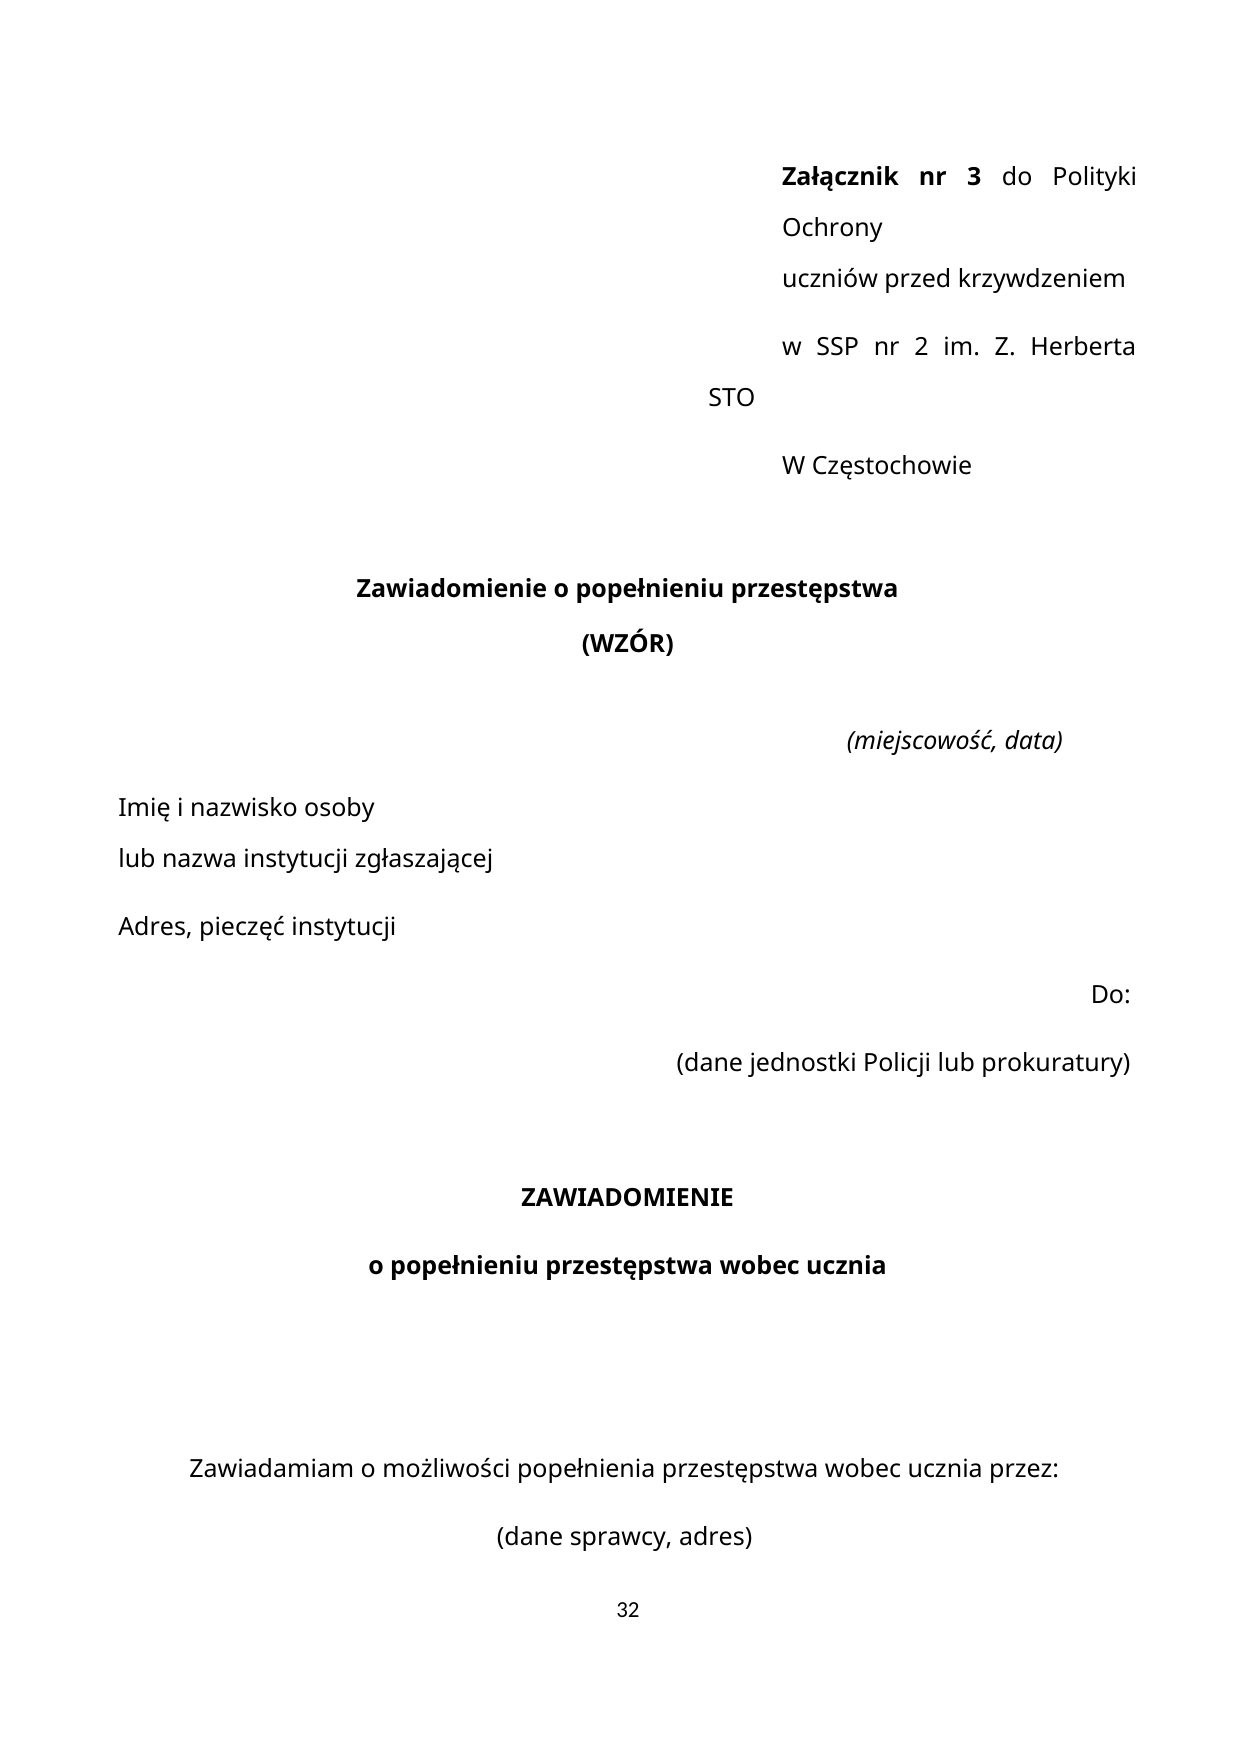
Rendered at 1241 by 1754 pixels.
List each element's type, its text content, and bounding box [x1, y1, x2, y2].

text (miejscowość, data) [708, 722, 1137, 756]
text lub nazwa instytucji zgłaszającej [118, 841, 1137, 875]
subtitle Zawiadomienie o popełnieniu przestępstwa [118, 571, 1137, 604]
text Imię i nazwisko osoby [118, 790, 1137, 824]
subtitle (WZÓR) [118, 626, 1137, 660]
text Adres, pieczęć instytucji [118, 909, 1137, 943]
text (dane sprawcy, adres) [118, 1518, 1137, 1552]
text o popełnieniu przestępstwa wobec ucznia [118, 1247, 1137, 1281]
text Załącznik nr 3 do Polityki Ochrony uczniów przed krzywdzeniem [782, 159, 1137, 295]
text W Częstochowie [708, 448, 1137, 482]
text w SSP nr 2 im. Z. Herberta STO [708, 329, 1137, 414]
text Do: [118, 976, 1137, 1011]
text Zawiadamiam o możliwości popełnienia przestępstwa wobec ucznia przez: [118, 1450, 1137, 1484]
text ZAWIADOMIENIE [118, 1179, 1137, 1214]
text (dane jednostki Policji lub prokuratury) [118, 1044, 1137, 1078]
